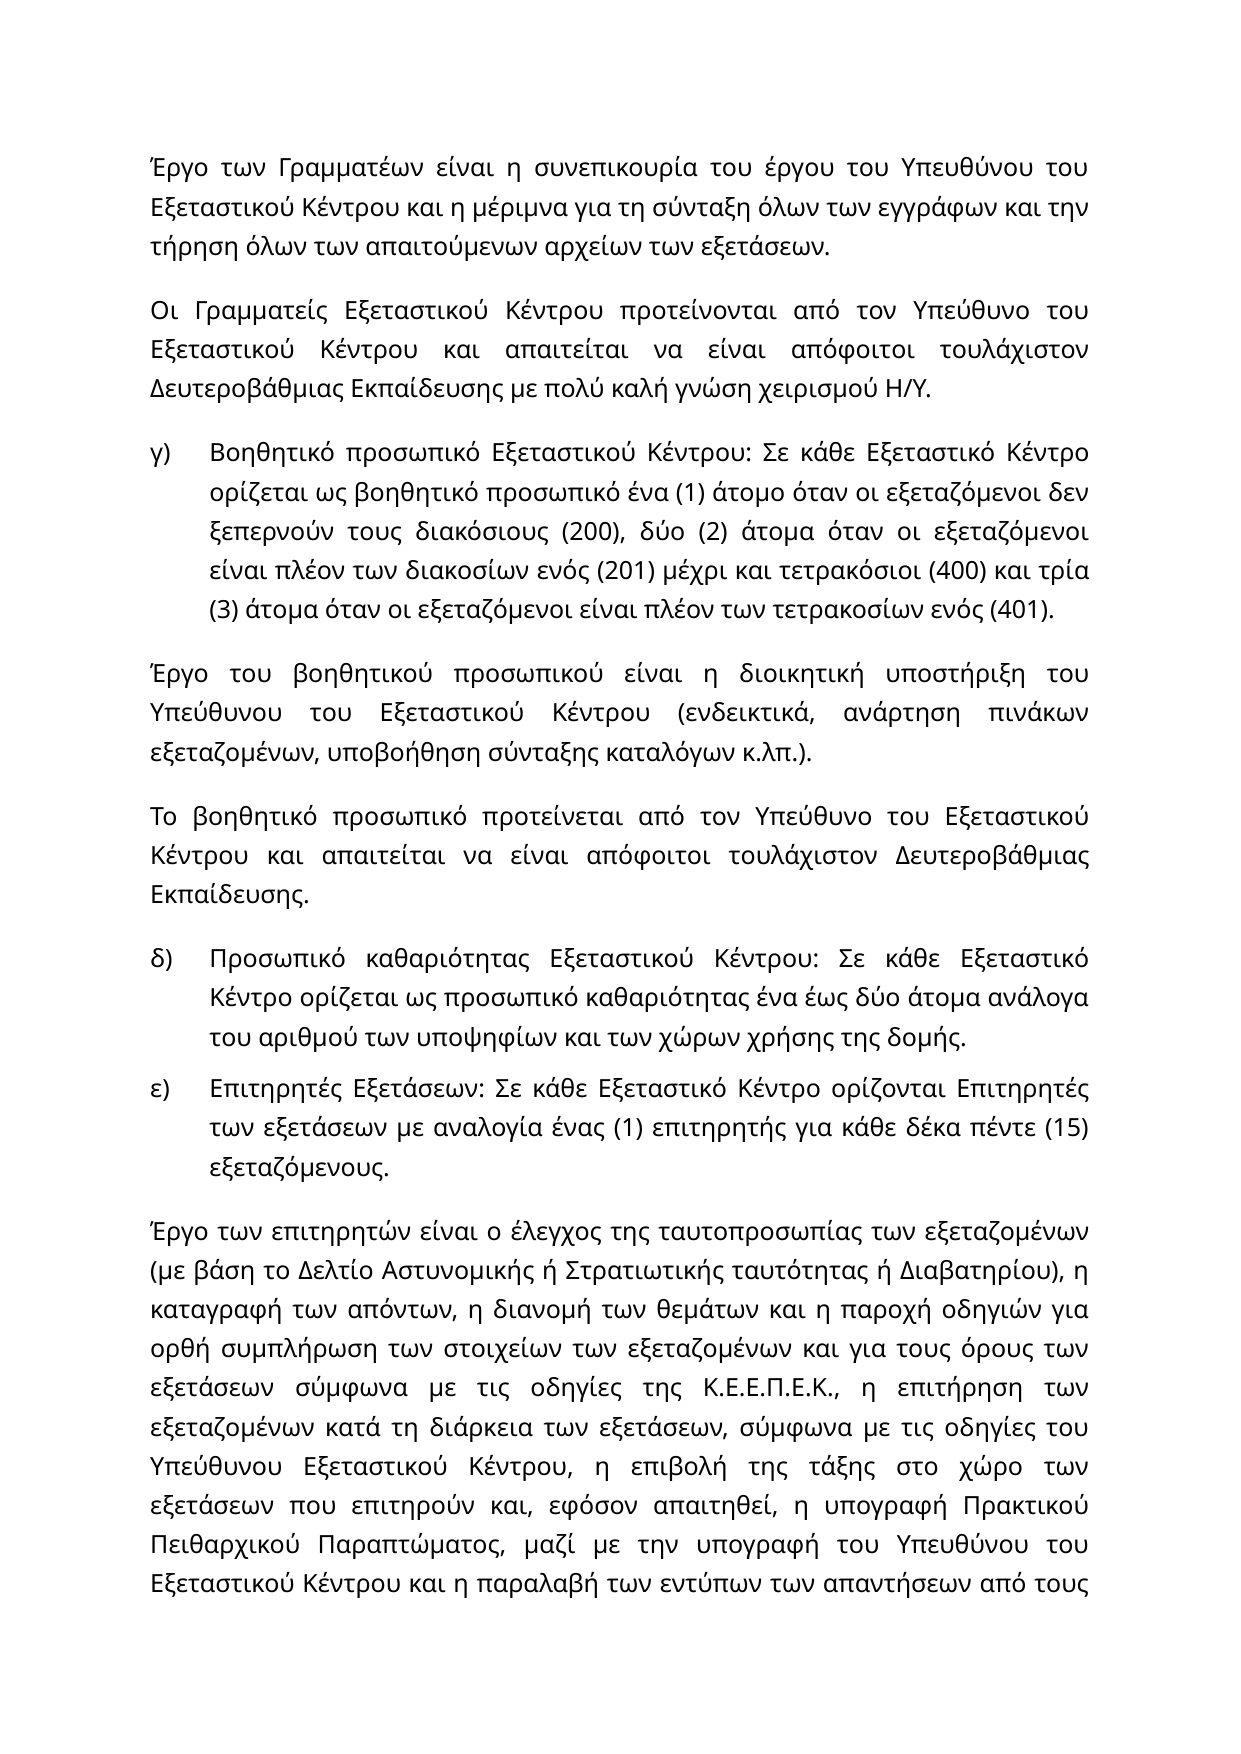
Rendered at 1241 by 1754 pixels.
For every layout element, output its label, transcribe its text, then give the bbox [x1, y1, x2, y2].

text Το βοηθητικό προσωπικό προτείνεται από τον Υπεύθυνο του Εξεταστικού Κέντρου και απαιτείται να είναι απόφοιτοι τουλάχιστον Δευτεροβάθμιας Εκπαίδευσης. [150, 798, 1090, 911]
text Έργο του βοηθητικού προσωπικού είναι η διοικητική υποστήριξη του Υπεύθυνου του Εξεταστικού Κέντρου (ενδεικτικά, ανάρτηση πινάκων εξεταζομένων, υποβοήθηση σύνταξης καταλόγων κ.λπ.). [150, 656, 1090, 768]
list ε) Επιτηρητές Εξετάσεων: Σε κάθε Εξεταστικό Κέντρο ορίζονται Επιτηρητές των εξετάσεων με αναλογία ένας (1) επιτηρητής για κάθε δέκα πέντε (15) εξεταζόμενους. [150, 1071, 1090, 1183]
list δ) Προσωπικό καθαριότητας Εξεταστικού Κέντρου: Σε κάθε Εξεταστικό Κέντρο ορίζεται ως προσωπικό καθαριότητας ένα έως δύο άτομα ανάλογα του αριθμού των υποψηφίων και των χώρων χρήσης της δομής. [150, 941, 1090, 1053]
text Έργο των επιτηρητών είναι ο έλεγχος της ταυτοπροσωπίας των εξεταζομένων (με βάση το Δελτίο Αστυνομικής ή Στρατιωτικής ταυτότητας ή Διαβατηρίου), η καταγραφή των απόντων, η διανομή των θεμάτων και η παροχή οδηγιών για ορθή συμπλήρωση των στοιχείων των εξεταζομένων και για τους όρους των εξετάσεων σύμφωνα με τις οδηγίες της Κ.Ε.Ε.Π.Ε.Κ., η επιτήρηση των εξεταζομένων κατά τη διάρκεια των εξετάσεων, σύμφωνα με τις οδηγίες του Υπεύθυνου Εξεταστικού Κέντρου, η επιβολή της τάξης στο χώρο των εξετάσεων που επιτηρούν και, εφόσον απαιτηθεί, η υπογραφή Πρακτικού Πειθαρχικού Παραπτώματος, μαζί με την υπογραφή του Υπευθύνου του Εξεταστικού Κέντρου και η παραλαβή των εντύπων των απαντήσεων από τους [150, 1213, 1090, 1600]
text Οι Γραμματείς Εξεταστικού Κέντρου προτείνονται από τον Υπεύθυνο του Εξεταστικού Κέντρου και απαιτείται να είναι απόφοιτοι τουλάχιστον Δευτεροβάθμιας Εκπαίδευσης με πολύ καλή γνώση χειρισμού Η/Υ. [150, 292, 1090, 405]
list γ) Βοηθητικό προσωπικό Εξεταστικού Κέντρου: Σε κάθε Εξεταστικό Κέντρο ορίζεται ως βοηθητικό προσωπικό ένα (1) άτομο όταν οι εξεταζόμενοι δεν ξεπερνούν τους διακόσιους (200), δύο (2) άτομα όταν οι εξεταζόμενοι είναι πλέον των διακοσίων ενός (201) μέχρι και τετρακόσιοι (400) και τρία (3) άτομα όταν οι εξεταζόμενοι είναι πλέον των τετρακοσίων ενός (401). [150, 435, 1090, 626]
text Έργο των Γραμματέων είναι η συνεπικουρία του έργου του Υπευθύνου του Εξεταστικού Κέντρου και η μέριμνα για τη σύνταξη όλων των εγγράφων και την τήρηση όλων των απαιτούμενων αρχείων των εξετάσεων. [150, 150, 1090, 262]
